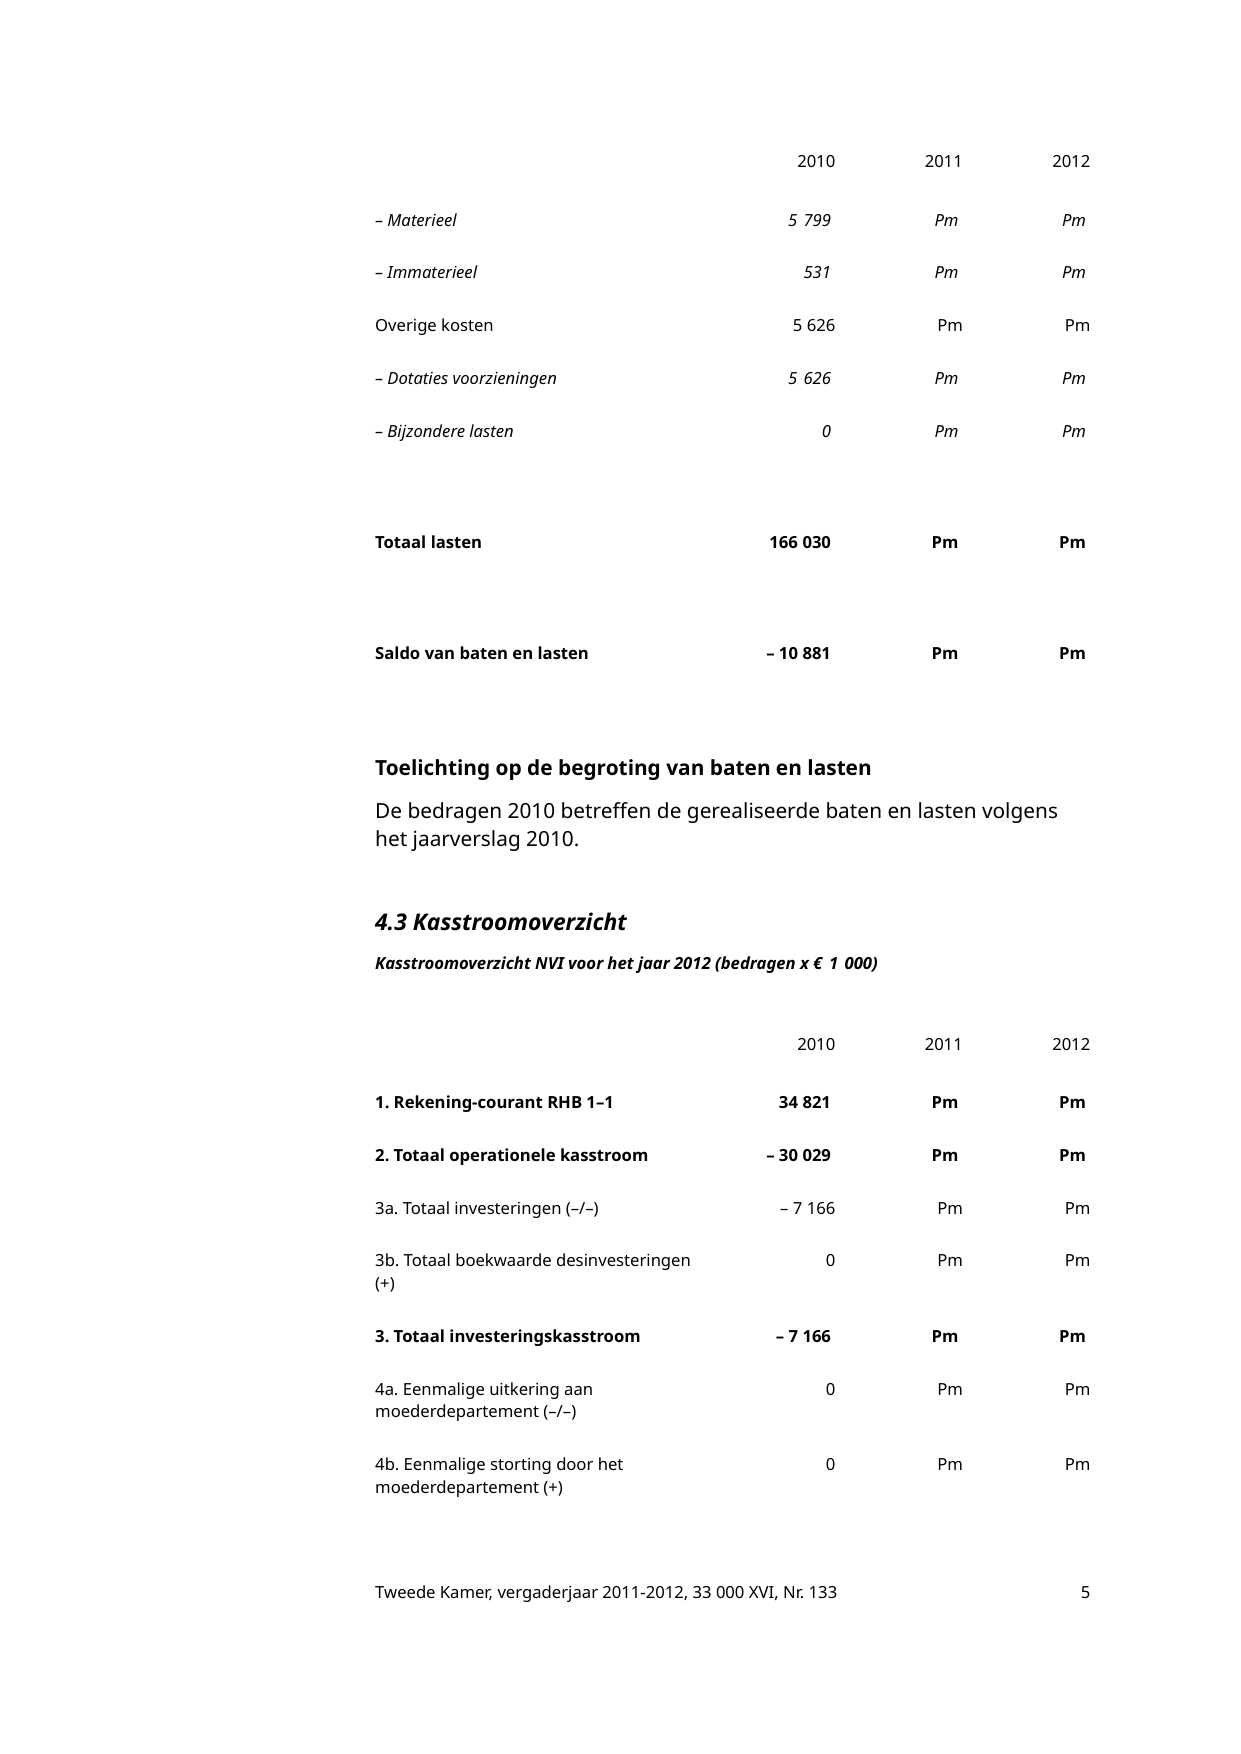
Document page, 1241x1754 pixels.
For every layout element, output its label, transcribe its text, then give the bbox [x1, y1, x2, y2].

table_cell Pm [963, 1453, 1090, 1528]
table_cell Pm [835, 530, 963, 583]
table_cell 0 [708, 419, 835, 472]
table_cell [963, 472, 1090, 530]
table_cell Pm [963, 1324, 1090, 1377]
table_cell Pm [963, 1249, 1090, 1324]
table_cell Pm [963, 530, 1090, 583]
table_header [375, 150, 708, 208]
table_cell 3. Totaal investeringskasstroom [375, 1324, 708, 1377]
table_cell 1. Rekening-courant RHB 1–1 [375, 1091, 708, 1143]
table_cell 4b. Eenmalige storting door het moederdepartement (+) [375, 1453, 708, 1528]
table_cell Pm [963, 1377, 1090, 1452]
table_cell 0 [708, 1249, 835, 1324]
table_cell 0 [708, 1377, 835, 1452]
table_cell 5 626 [708, 367, 835, 419]
subtitle 4.3 Kasstroomoverzicht [375, 906, 1090, 937]
table_cell 2. Totaal operationele kasstroom [375, 1144, 708, 1196]
table_cell Pm [963, 314, 1090, 367]
table_cell Pm [835, 1324, 963, 1377]
table_cell Pm [835, 1249, 963, 1324]
table_cell 5 626 [708, 314, 835, 367]
table_cell Pm [835, 1377, 963, 1452]
table_header [375, 1033, 708, 1091]
text De bedragen 2010 betreffen de gerealiseerde baten en lasten volgens het jaarverslag 2010. [375, 796, 1090, 853]
table_cell Pm [835, 419, 963, 472]
table_cell Pm [835, 1453, 963, 1528]
table_cell 34 821 [708, 1091, 835, 1143]
table_cell – Dotaties voorzieningen [375, 367, 708, 419]
table_header 2011 [835, 150, 963, 208]
table_cell [708, 583, 835, 642]
table_cell Pm [835, 1091, 963, 1143]
text Kasstroomoverzicht NVI voor het jaar 2012 (bedragen x € 1 000) [375, 952, 1090, 974]
table_cell Pm [963, 642, 1090, 694]
table_cell 531 [708, 261, 835, 314]
table_cell [708, 472, 835, 530]
table_cell [835, 472, 963, 530]
table_cell [963, 583, 1090, 642]
text Toelichting op de begroting van baten en lasten [375, 753, 1090, 781]
table_cell – 30 029 [708, 1144, 835, 1196]
table_cell Pm [963, 367, 1090, 419]
table_cell 5 799 [708, 209, 835, 261]
table_cell Pm [835, 367, 963, 419]
table_header 2012 [963, 1033, 1090, 1091]
table_cell 166 030 [708, 530, 835, 583]
table_cell Pm [963, 1091, 1090, 1143]
table_cell Saldo van baten en lasten [375, 642, 708, 694]
table_cell – 10 881 [708, 642, 835, 694]
table_cell Pm [835, 314, 963, 367]
table_cell Pm [835, 1144, 963, 1196]
table_cell Overige kosten [375, 314, 708, 367]
table_cell 3a. Totaal investeringen (–/–) [375, 1196, 708, 1249]
table_header 2011 [835, 1033, 963, 1091]
table_cell Pm [835, 642, 963, 694]
table_cell – 7 166 [708, 1196, 835, 1249]
table_cell 0 [708, 1453, 835, 1528]
table_cell Pm [963, 261, 1090, 314]
table_cell [375, 472, 708, 530]
table_cell 3b. Totaal boekwaarde desinvesteringen (+) [375, 1249, 708, 1324]
table_header 2010 [708, 1033, 835, 1091]
table_header 2012 [963, 150, 1090, 208]
table_cell Pm [963, 1144, 1090, 1196]
table_header 2010 [708, 150, 835, 208]
table_cell 4a. Eenmalige uitkering aan moederdepartement (–/–) [375, 1377, 708, 1452]
table_cell – 7 166 [708, 1324, 835, 1377]
table_cell Pm [835, 1196, 963, 1249]
table_cell Pm [835, 209, 963, 261]
table_cell Pm [963, 1196, 1090, 1249]
table_cell Totaal lasten [375, 530, 708, 583]
table_cell Pm [835, 261, 963, 314]
table_cell – Immaterieel [375, 261, 708, 314]
table_cell Pm [963, 419, 1090, 472]
table_cell [375, 583, 708, 642]
table_cell – Materieel [375, 209, 708, 261]
table_cell – Bijzondere lasten [375, 419, 708, 472]
table_cell [835, 583, 963, 642]
table_cell Pm [963, 209, 1090, 261]
